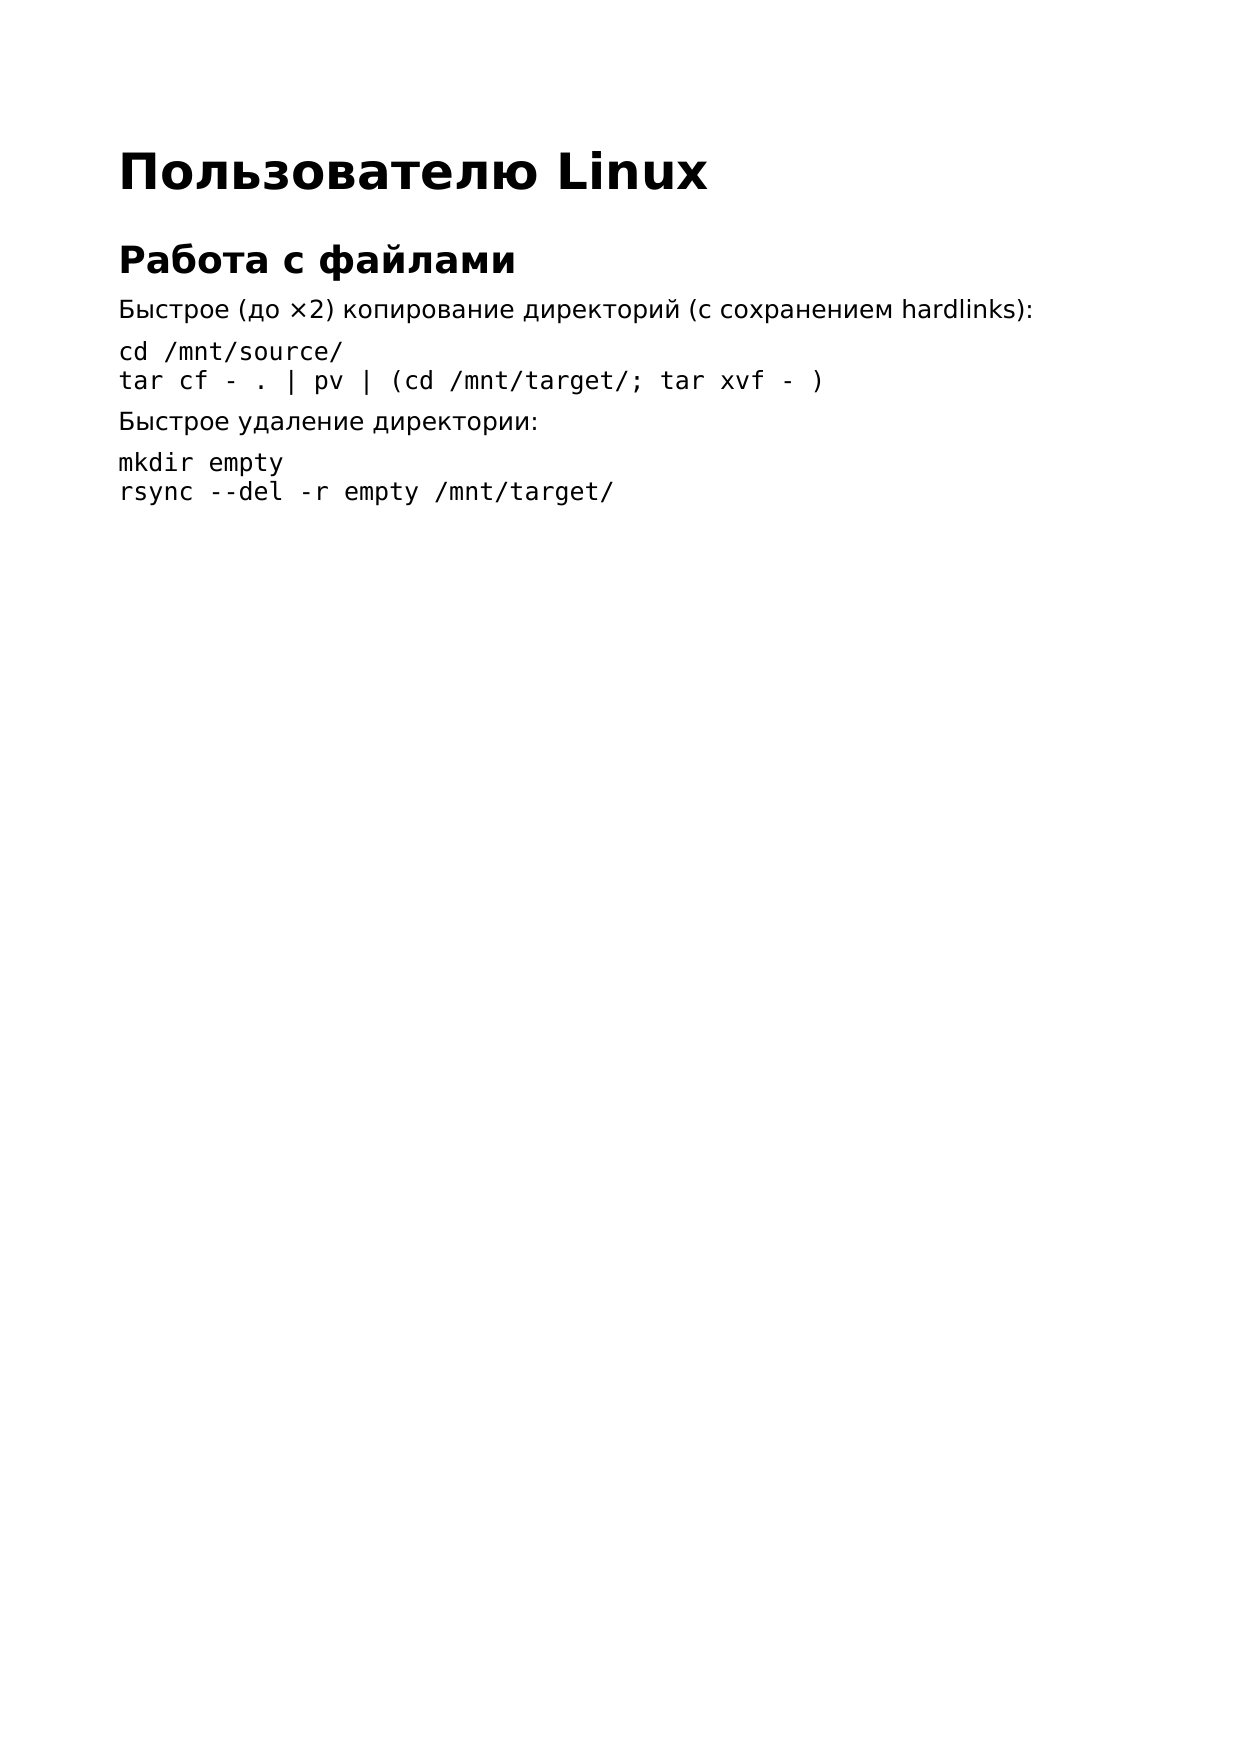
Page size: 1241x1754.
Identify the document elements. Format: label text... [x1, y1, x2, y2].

text Быстрое (до ×2) копирование директорий (с сохранением hardlinks): [118, 295, 1122, 324]
text Быстрое удаление директории: [118, 407, 1122, 436]
text cd /mnt/source/ tar cf - . | pv | (cd /mnt/target/; tar xvf - ) [118, 337, 1122, 395]
subtitle Работа с файлами [118, 239, 1122, 282]
subtitle Пользователю Linux [118, 143, 1122, 201]
text mkdir empty rsync --del -r empty /mnt/target/ [118, 448, 1122, 507]
